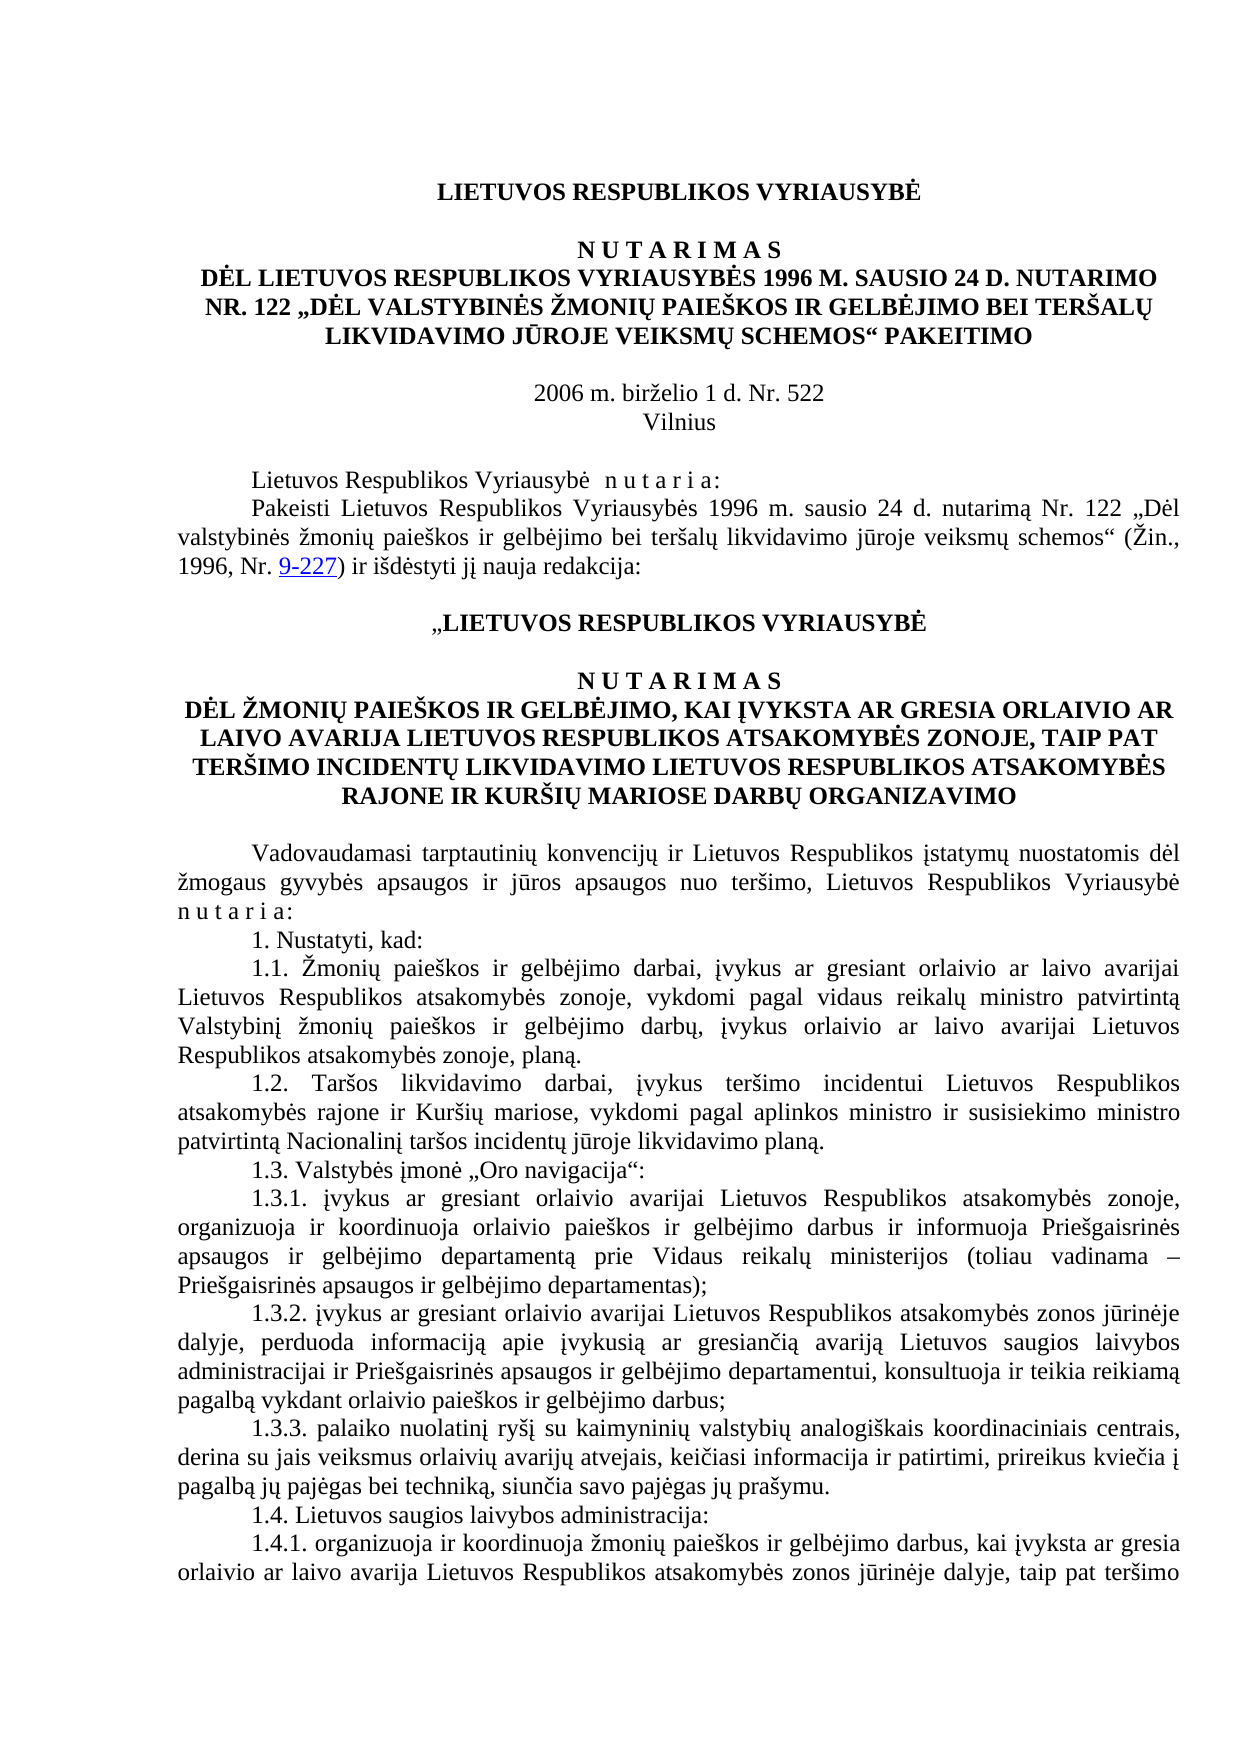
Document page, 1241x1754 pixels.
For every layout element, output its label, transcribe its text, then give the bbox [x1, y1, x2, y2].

text Vilnius [177, 407, 1181, 436]
text Vadovaudamasi tarptautinių konvencijų ir Lietuvos Respublikos įstatymų nuostatomis dėl žmogaus gyvybės apsaugos ir jūros apsaugos nuo teršimo, Lietuvos Respublikos Vyriausybė nutaria: [177, 838, 1181, 925]
text N U T A R I M A S [177, 235, 1181, 263]
text Lietuvos Respublikos Vyriausybė nutaria: [177, 465, 1181, 493]
text 1.2. Taršos likvidavimo darbai, įvykus teršimo incidentui Lietuvos Respublikos atsakomybės rajone ir Kuršių mariose, vykdomi pagal aplinkos ministro ir susisiekimo ministro patvirtintą Nacionalinį taršos incidentų jūroje likvidavimo planą. [177, 1068, 1181, 1155]
text 1. Nustatyti, kad: [177, 925, 1181, 953]
text 1.4. Lietuvos saugios laivybos administracija: [177, 1500, 1181, 1528]
text 1.3.2. įvykus ar gresiant orlaivio avarijai Lietuvos Respublikos atsakomybės zonos jūrinėje dalyje, perduoda informaciją apie įvykusią ar gresiančią avariją Lietuvos saugios laivybos administracijai ir Priešgaisrinės apsaugos ir gelbėjimo departamentui, konsultuoja ir teikia reikiamą pagalbą vykdant orlaivio paieškos ir gelbėjimo darbus; [177, 1298, 1181, 1413]
text 1.1. Žmonių paieškos ir gelbėjimo darbai, įvykus ar gresiant orlaivio ar laivo avarijai Lietuvos Respublikos atsakomybės zonoje, vykdomi pagal vidaus reikalų ministro patvirtintą Valstybinį žmonių paieškos ir gelbėjimo darbų, įvykus orlaivio ar laivo avarijai Lietuvos Respublikos atsakomybės zonoje, planą. [177, 953, 1181, 1068]
text 1.4.1. organizuoja ir koordinuoja žmonių paieškos ir gelbėjimo darbus, kai įvyksta ar gresia orlaivio ar laivo avarija Lietuvos Respublikos atsakomybės zonos jūrinėje dalyje, taip pat teršimo [177, 1528, 1181, 1586]
text 1.3. Valstybės įmonė „Oro navigacija“: [177, 1155, 1181, 1183]
text DĖL ŽMONIŲ PAIEŠKOS IR GELBĖJIMO, KAI ĮVYKSTA AR GRESIA ORLAIVIO AR LAIVO AVARIJA LIETUVOS RESPUBLIKOS ATSAKOMYBĖS ZONOJE, TAIP PAT TERŠIMO INCIDENTŲ LIKVIDAVIMO LIETUVOS RESPUBLIKOS ATSAKOMYBĖS RAJONE IR KURŠIŲ MARIOSE DARBŲ ORGANIZAVIMO [177, 695, 1181, 810]
text NUTARIMAS [177, 666, 1181, 695]
text 1.3.1. įvykus ar gresiant orlaivio avarijai Lietuvos Respublikos atsakomybės zonoje, organizuoja ir koordinuoja orlaivio paieškos ir gelbėjimo darbus ir informuoja Priešgaisrinės apsaugos ir gelbėjimo departamentą prie Vidaus reikalų ministerijos (toliau vadinama – Priešgaisrinės apsaugos ir gelbėjimo departamentas); [177, 1183, 1181, 1298]
text 2006 m. birželio 1 d. Nr. 522 [177, 378, 1181, 407]
text Pakeisti Lietuvos Respublikos Vyriausybės 1996 m. sausio 24 d. nutarimą Nr. 122 „Dėl valstybinės žmonių paieškos ir gelbėjimo bei teršalų likvidavimo jūroje veiksmų schemos“ (Žin., 1996, Nr. 9-227) ir išdėstyti jį nauja redakcija: [177, 493, 1181, 580]
text „LIETUVOS RESPUBLIKOS VYRIAUSYBĖ [177, 608, 1181, 637]
text LIETUVOS RESPUBLIKOS VYRIAUSYBĖ [177, 177, 1181, 206]
text 1.3.3. palaiko nuolatinį ryšį su kaimyninių valstybių analogiškais koordinaciniais centrais, derina su jais veiksmus orlaivių avarijų atvejais, keičiasi informacija ir patirtimi, prireikus kviečia į pagalbą jų pajėgas bei techniką, siunčia savo pajėgas jų prašymu. [177, 1413, 1181, 1500]
text DĖL LIETUVOS RESPUBLIKOS VYRIAUSYBĖS 1996 M. SAUSIO 24 D. NUTARIMO NR. 122 „DĖL VALSTYBINĖS ŽMONIŲ PAIEŠKOS IR GELBĖJIMO BEI TERŠALŲ LIKVIDAVIMO JŪROJE VEIKSMŲ SCHEMOS“ PAKEITIMO [177, 263, 1181, 350]
